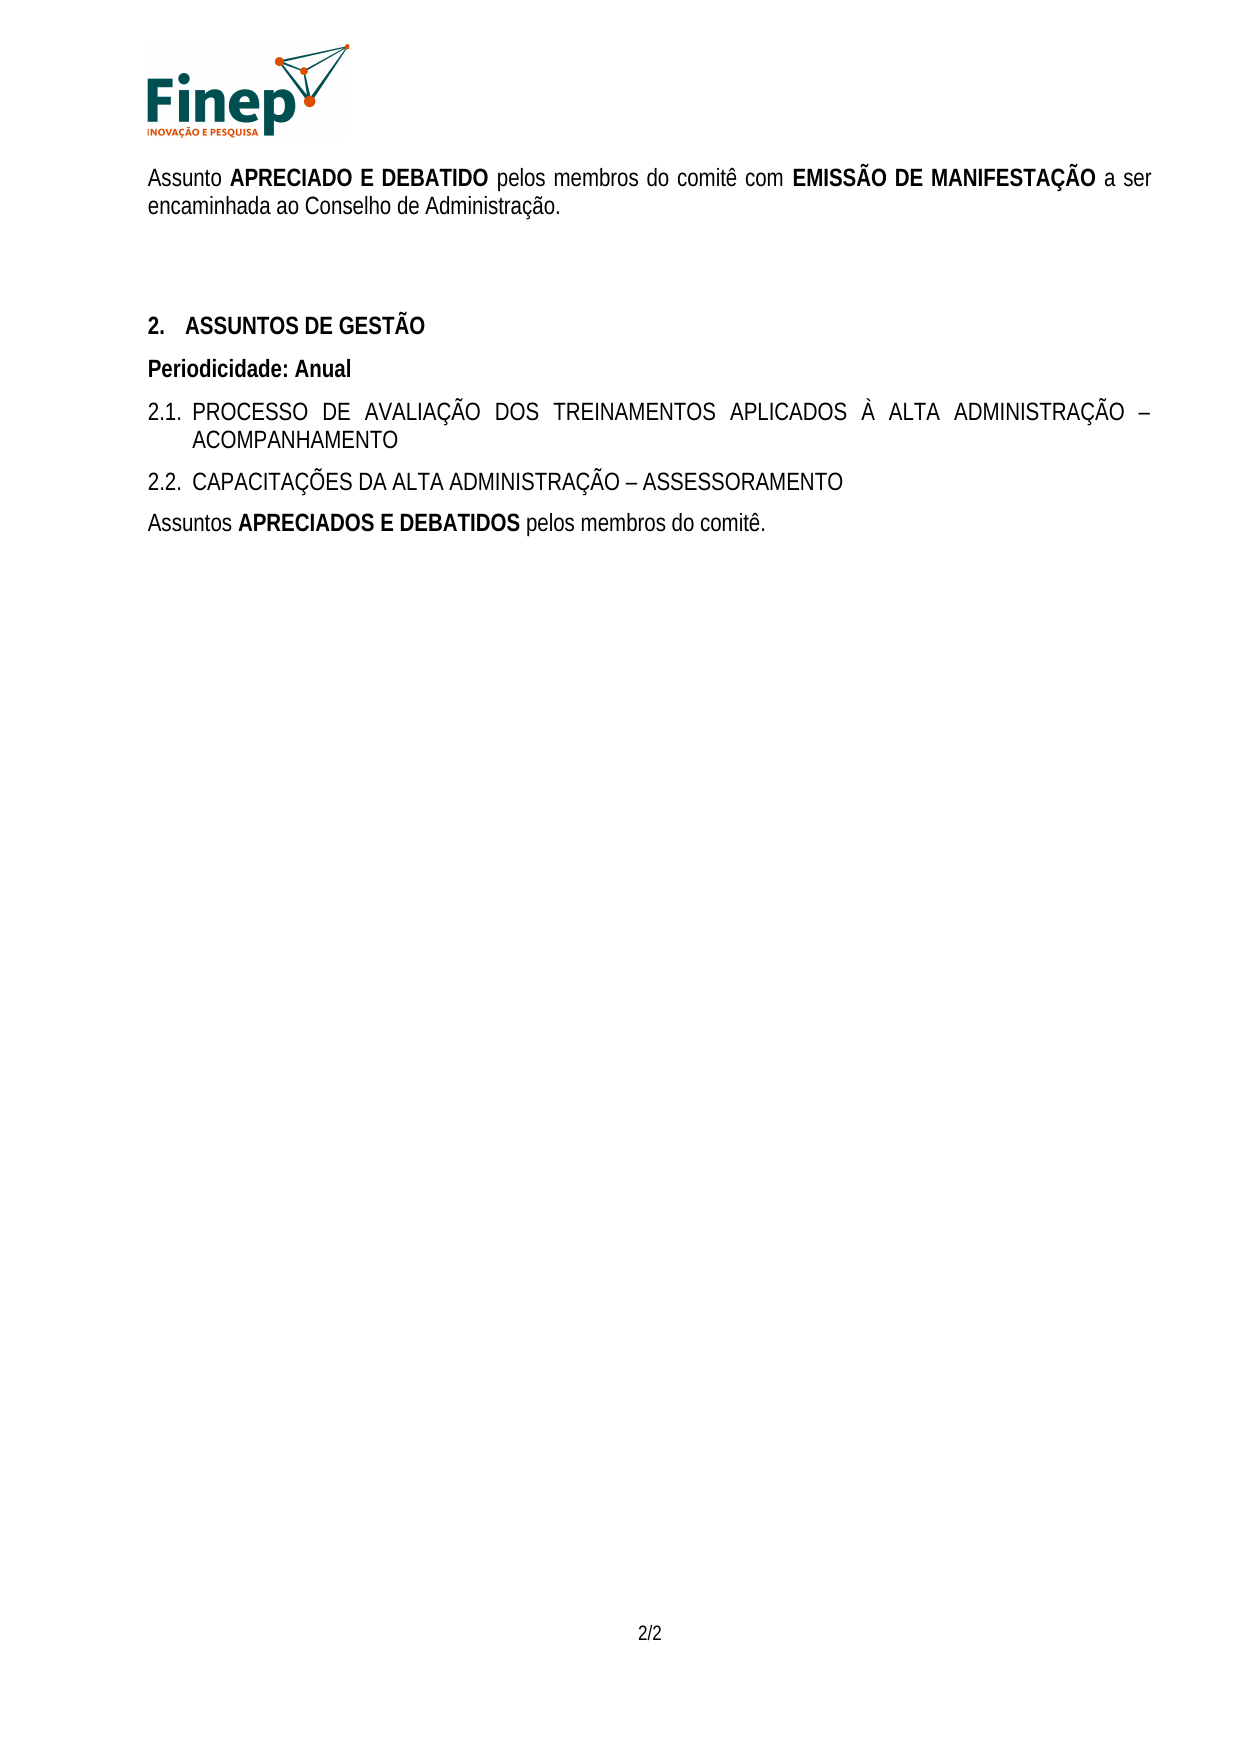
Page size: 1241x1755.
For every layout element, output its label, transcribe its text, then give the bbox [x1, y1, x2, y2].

text Periodicidade: Anual [148, 354, 1152, 383]
text Assunto APRECIADO E DEBATIDO pelos membros do comitê com EMISSÃO DE MANIFESTAÇÃO a ser encaminhada ao Conselho de Administração. [148, 162, 1152, 220]
list CAPACITAÇÕES DA ALTA ADMINISTRAÇÃO – ASSESSORAMENTO [148, 467, 1152, 495]
list PROCESSO DE AVALIAÇÃO DOS TREINAMENTOS APLICADOS À ALTA ADMINISTRAÇÃO – ACOMPANHAMENTO [148, 397, 1152, 454]
text Assuntos APRECIADOS E DEBATIDOS pelos membros do comitê. [148, 508, 1152, 536]
list ASSUNTOS DE GESTÃO [148, 311, 1152, 340]
